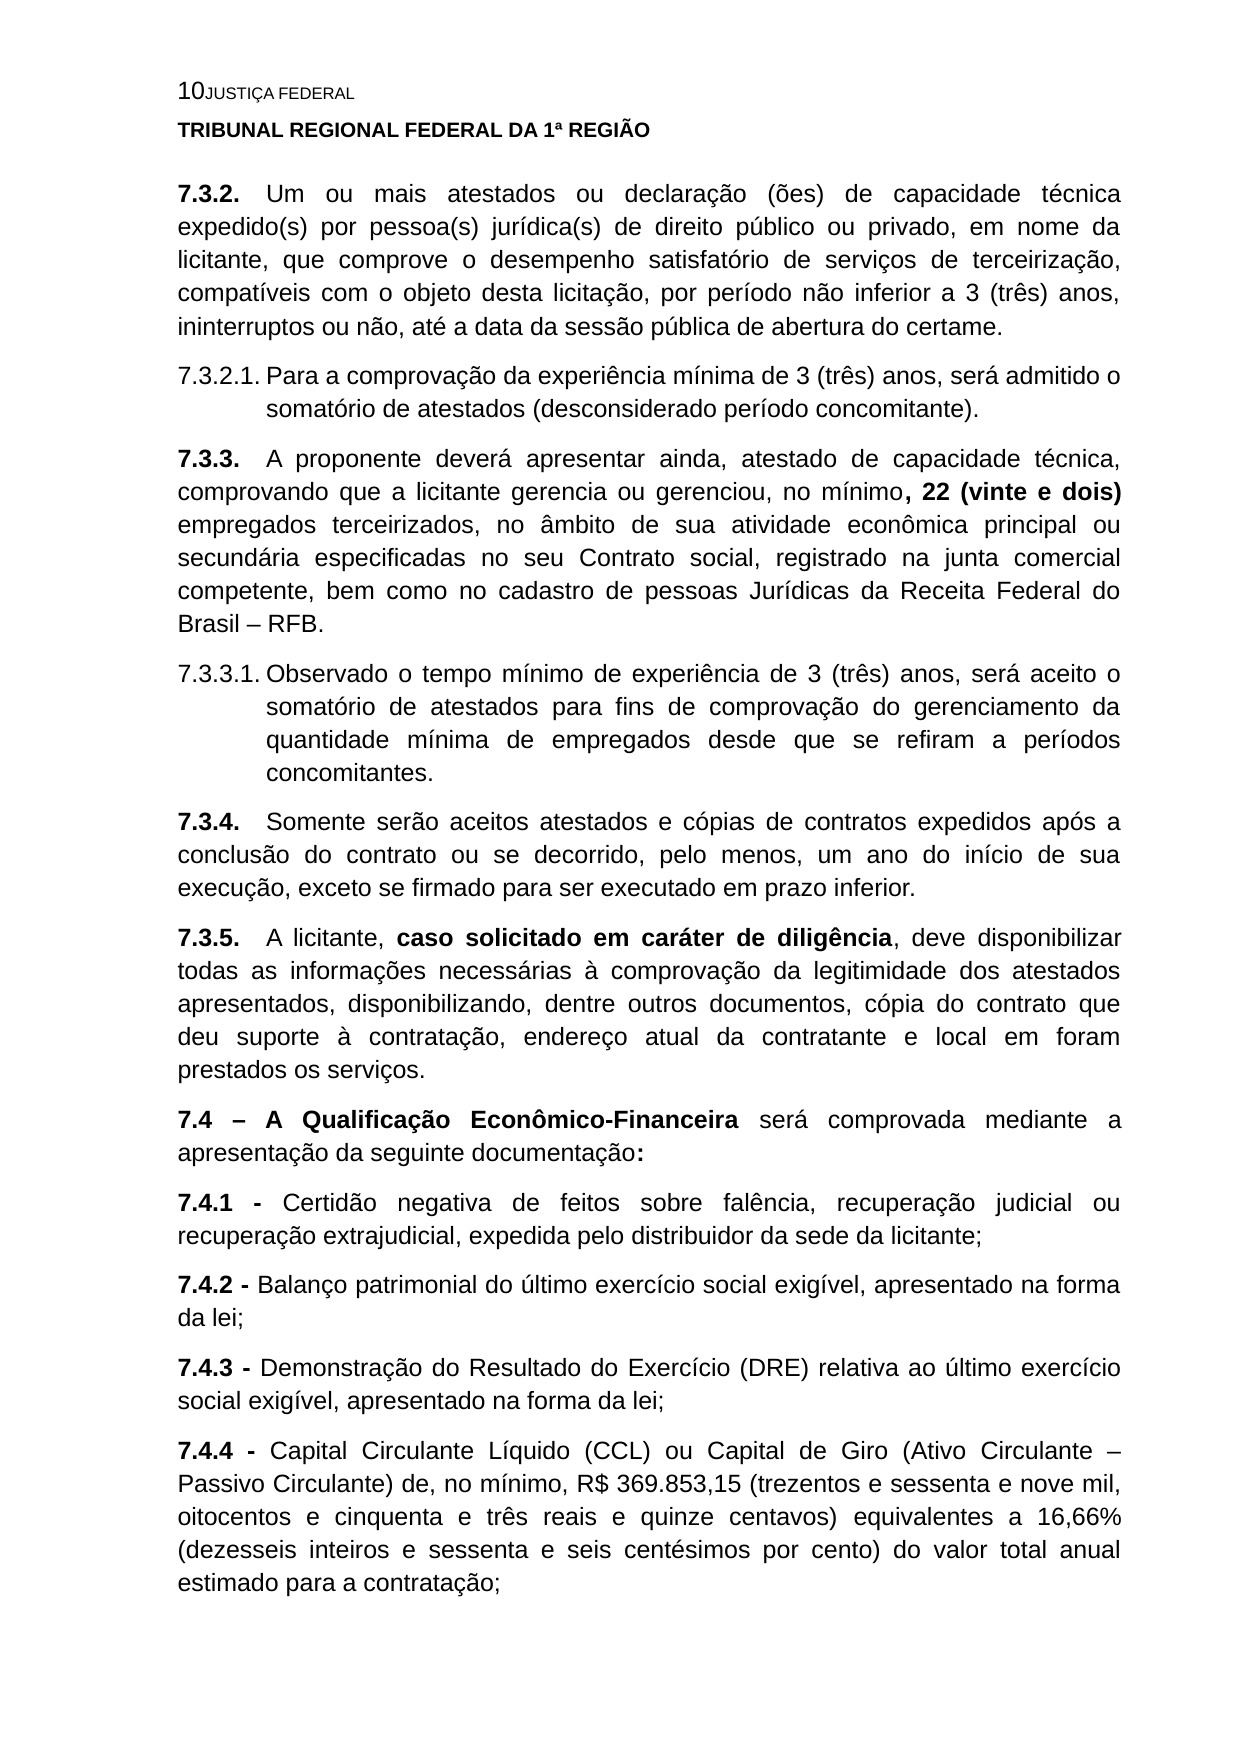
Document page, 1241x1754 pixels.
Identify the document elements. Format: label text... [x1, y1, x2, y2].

list A proponente deverá apresentar ainda, atestado de capacidade técnica, comprovando que a licitante gerencia ou gerenciou, no mínimo, 22 (vinte e dois) empregados terceirizados, no âmbito de sua atividade econômica principal ou secundária especificadas no seu Contrato social, registrado na junta comercial competente, bem como no cadastro de pessoas Jurídicas da Receita Federal do Brasil – RFB. [177, 444, 1122, 638]
list Para a comprovação da experiência mínima de 3 (três) anos, será admitido o somatório de atestados (desconsiderado período concomitante). [177, 361, 1122, 423]
list 7.4.2 - Balanço patrimonial do último exercício social exigível, apresentado na forma da lei; [177, 1270, 1122, 1332]
list Somente serão aceitos atestados e cópias de contratos expedidos após a conclusão do contrato ou se decorrido, pelo menos, um ano do início de sua execução, exceto se firmado para ser executado em prazo inferior. [177, 807, 1122, 902]
list Observado o tempo mínimo de experiência de 3 (três) anos, será aceito o somatório de atestados para fins de comprovação do gerenciamento da quantidade mínima de empregados desde que se refiram a períodos concomitantes. [177, 659, 1122, 786]
list A licitante, caso solicitado em caráter de diligência, deve disponibilizar todas as informações necessárias à comprovação da legitimidade dos atestados apresentados, disponibilizando, dentre outros documentos, cópia do contrato que deu suporte à contratação, endereço atual da contratante e local em foram prestados os serviços. [177, 923, 1122, 1084]
list 7.4.3 - Demonstração do Resultado do Exercício (DRE) relativa ao último exercício social exigível, apresentado na forma da lei; [177, 1353, 1122, 1415]
list 7.4.4 - Capital Circulante Líquido (CCL) ou Capital de Giro (Ativo Circulante – Passivo Circulante) de, no mínimo, R$ 369.853,15 (trezentos e sessenta e nove mil, oitocentos e cinquenta e três reais e quinze centavos) equivalentes a 16,66% (dezesseis inteiros e sessenta e seis centésimos por cento) do valor total anual estimado para a contratação; [177, 1436, 1122, 1597]
list 7.4.1 - Certidão negativa de feitos sobre falência, recuperação judicial ou recuperação extrajudicial, expedida pelo distribuidor da sede da licitante; [177, 1188, 1122, 1249]
list Um ou mais atestados ou declaração (ões) de capacidade técnica expedido(s) por pessoa(s) jurídica(s) de direito público ou privado, em nome da licitante, que comprove o desempenho satisfatório de serviços de terceirização, compatíveis com o objeto desta licitação, por período não inferior a 3 (três) anos, ininterruptos ou não, até a data da sessão pública de abertura do certame. [177, 179, 1122, 340]
text 7.4 – A Qualificação Econômico-Financeira será comprovada mediante a apresentação da seguinte documentação: [177, 1105, 1122, 1167]
